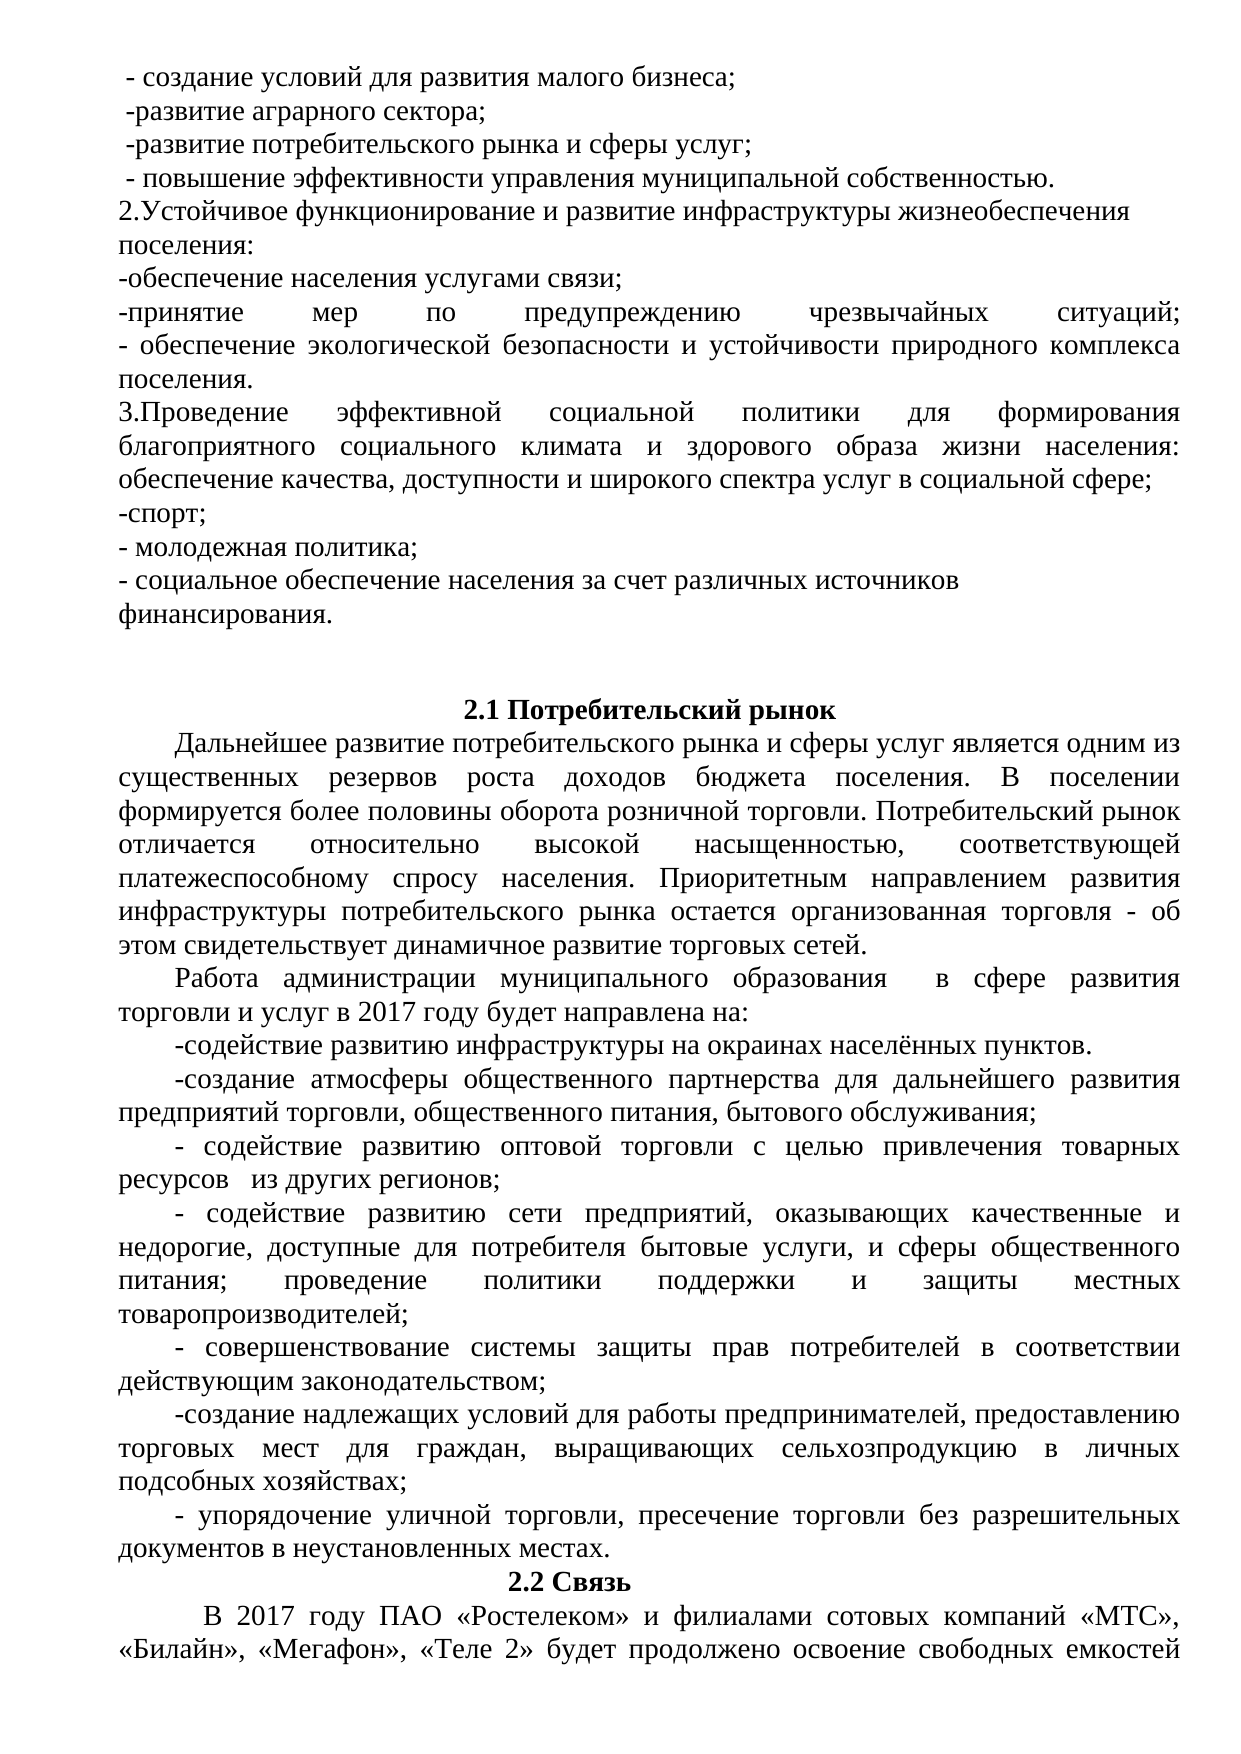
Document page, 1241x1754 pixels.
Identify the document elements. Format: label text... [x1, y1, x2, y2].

text Дальнейшее развитие потребительского рынка и сферы услуг является одним из существенных резервов роста доходов бюджета поселения. В поселении формируется более половины оборота розничной торговли. Потребительский рынок отличается относительно высокой насыщенностью, соответствующей платежеспособному спросу населения. Приоритетным направлением развития инфраструктуры потребительского рынка остается организованная торговля - об этом свидетельствует динамичное развитие торговых сетей. [118, 726, 1181, 960]
text В 2017 году ПАО «Ростелеком» и филиалами сотовых компаний «МТС», «Билайн», «Мегафон», «Теле 2» будет продолжено освоение свободных емкостей [118, 1598, 1181, 1665]
text - упорядочение уличной торговли, пресечение торговли без разрешительных документов в неустановленных местах. [118, 1497, 1181, 1564]
text 2.1 Потребительский рынок [118, 692, 1181, 726]
text - повышение эффективности управления муниципальной собственностью. 2.Устойчивое функционирование и развитие инфраструктуры жизнеобеспечения поселения: [118, 160, 1181, 260]
text -обеспечение населения услугами связи; [118, 260, 1181, 294]
text - содействие развитию оптовой торговли с целью привлечения товарных ресурсов из других регионов; [118, 1128, 1181, 1195]
text -содействие развитию инфраструктуры на окраинах населённых пунктов. [118, 1027, 1181, 1061]
text Работа администрации муниципального образования в сфере развития торговли и услуг в 2017 году будет направлена на: [118, 960, 1181, 1027]
text -развитие аграрного сектора; [118, 93, 1181, 126]
text - содействие развитию сети предприятий, оказывающих качественные и недорогие, доступные для потребителя бытовые услуги, и сферы общественного питания; проведение политики поддержки и защиты местных товаропроизводителей; [118, 1195, 1181, 1329]
text 2.2 Связь [118, 1564, 1181, 1598]
text -создание надлежащих условий для работы предпринимателей, предоставлению торговых мест для граждан, выращивающих сельхозпродукцию в личных подсобных хозяйствах; [118, 1396, 1181, 1497]
text 3.Проведение эффективной социальной политики для формирования благоприятного социального климата и здорового образа жизни населения: обеспечение качества, доступности и широкого спектра услуг в социальной сфере; [118, 394, 1181, 495]
text -принятие мер по предупреждению чрезвычайных ситуаций; - обеспечение экологической безопасности и устойчивости природного комплекса поселения. [118, 294, 1181, 394]
text -спорт; - молодежная политика; - социальное обеспечение населения за счет различных источников финансирования. [118, 495, 1181, 629]
text - создание условий для развития малого бизнеса; [118, 59, 1181, 93]
text - совершенствование системы защиты прав потребителей в соответствии действующим законодательством; [118, 1329, 1181, 1396]
text -создание атмосферы общественного партнерства для дальнейшего развития предприятий торговли, общественного питания, бытового обслуживания; [118, 1061, 1181, 1128]
text -развитие потребительского рынка и сферы услуг; [118, 126, 1181, 160]
